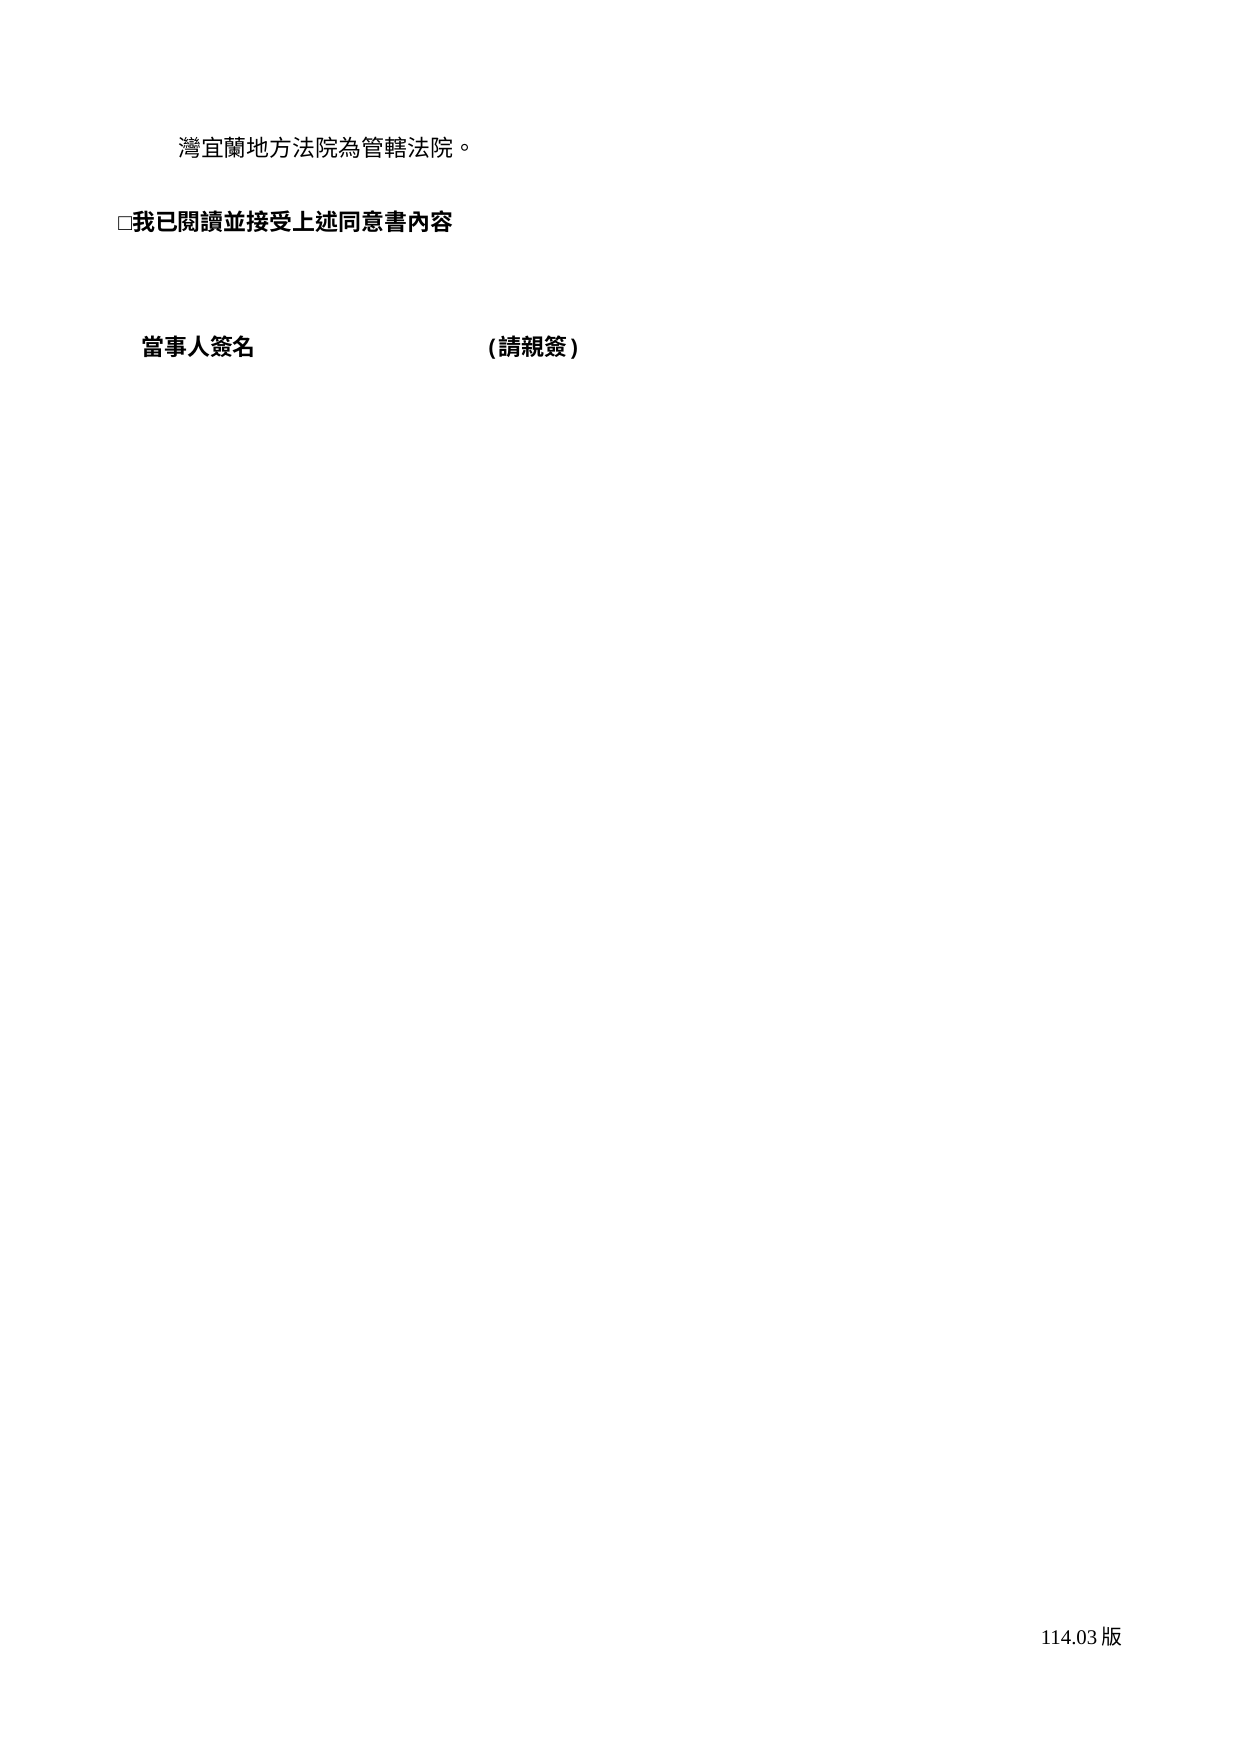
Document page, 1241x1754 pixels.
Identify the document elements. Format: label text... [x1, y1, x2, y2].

text 灣宜蘭地方法院為管轄法院。 [178, 104, 1122, 167]
text 當事人簽名 (請親簽) [118, 303, 1122, 366]
text □我已閱讀並接受上述同意書內容 [118, 178, 1122, 241]
